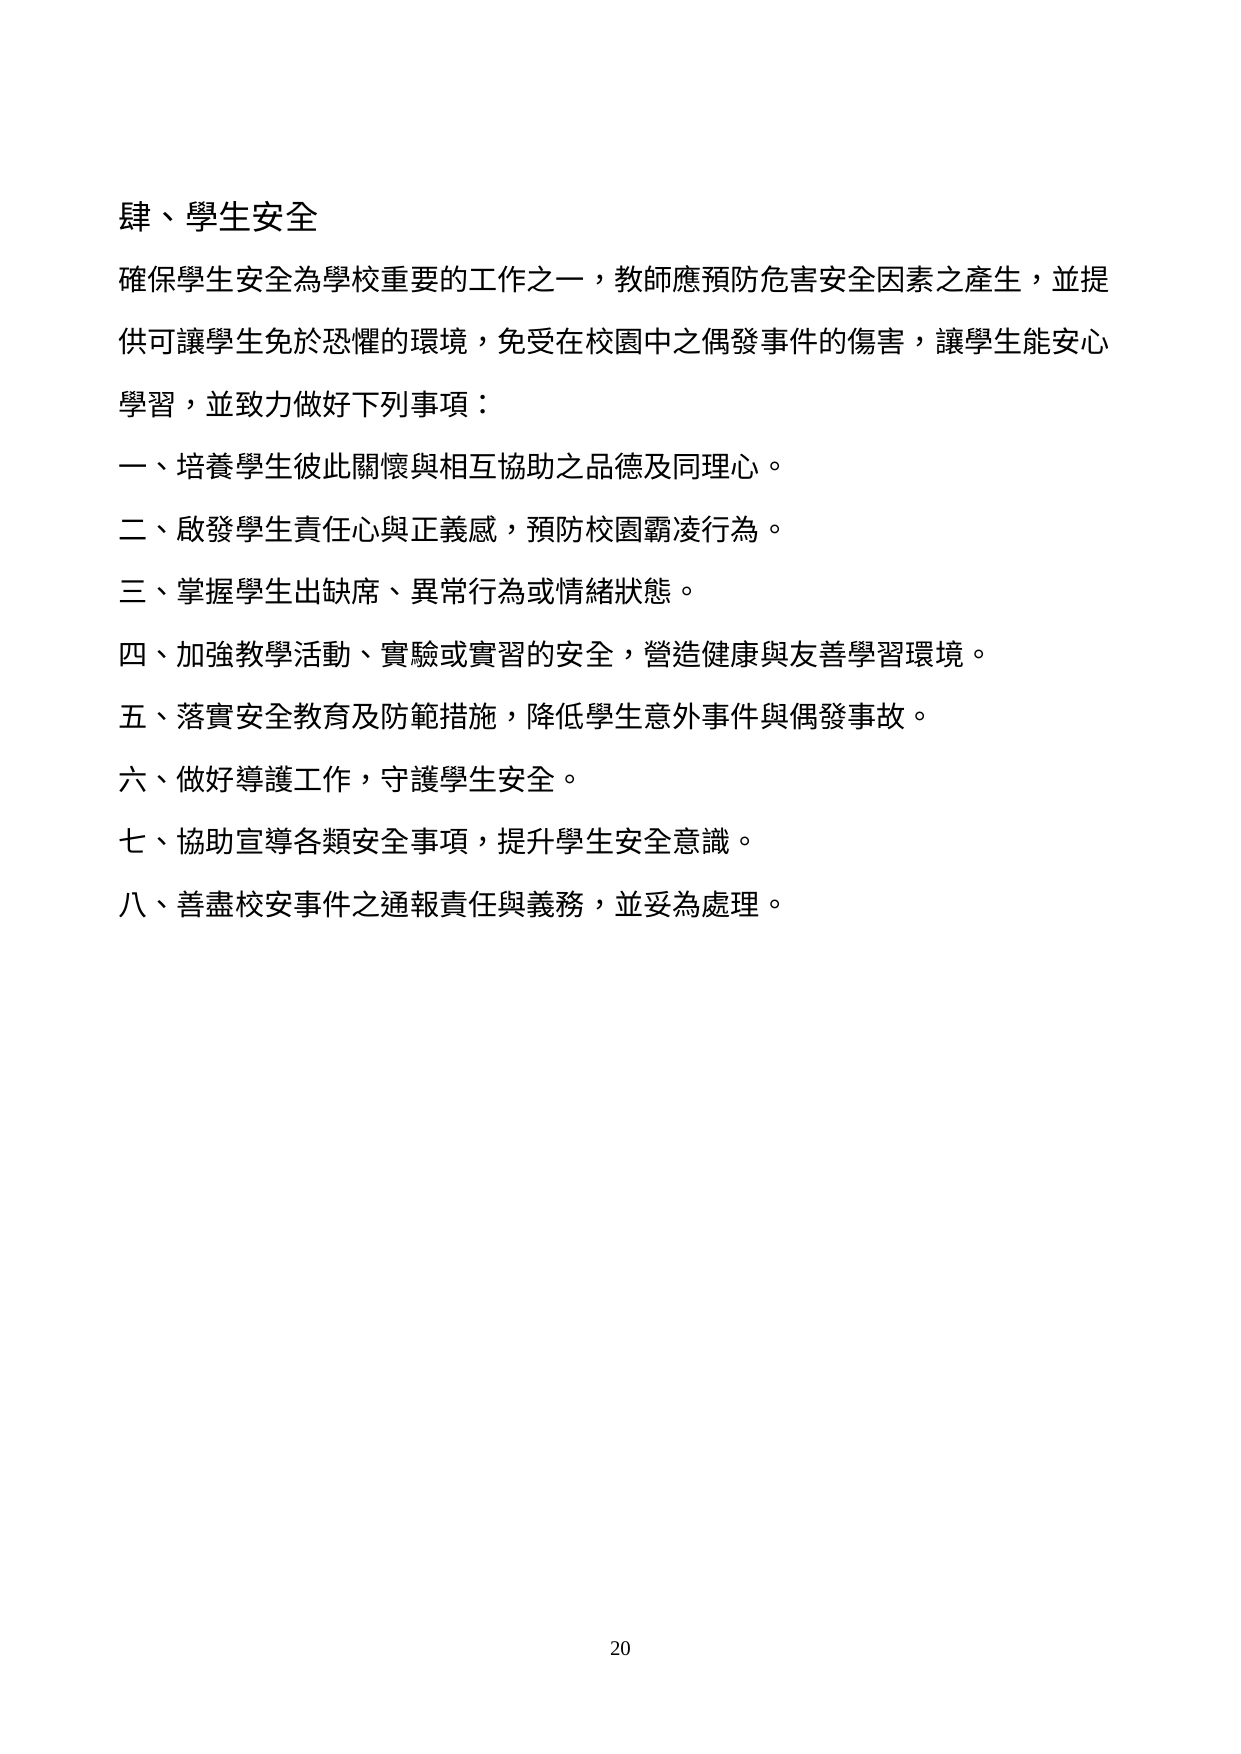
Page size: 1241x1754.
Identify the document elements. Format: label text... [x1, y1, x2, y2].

text 五、落實安全教育及防範措施，降低學生意外事件與偶發事故。 [118, 673, 1122, 736]
text 肆、學生安全 [118, 173, 1122, 236]
text 三、掌握學生出缺席、異常行為或情緒狀態。 [118, 548, 1122, 611]
text 二、啟發學生責任心與正義感，預防校園霸凌行為。 [118, 486, 1122, 548]
text 六、做好導護工作，守護學生安全。 [118, 736, 1122, 798]
text 確保學生安全為學校重要的工作之一，教師應預防危害安全因素之產生，並提供可讓學生免於恐懼的環境，免受在校園中之偶發事件的傷害，讓學生能安心學習，並致力做好下列事項： [118, 236, 1122, 423]
text 七、協助宣導各類安全事項，提升學生安全意識。 [118, 798, 1122, 861]
text 一、培養學生彼此關懷與相互協助之品德及同理心。 [118, 423, 1122, 486]
text 四、加強教學活動、實驗或實習的安全，營造健康與友善學習環境。 [118, 611, 1122, 673]
text 八、善盡校安事件之通報責任與義務，並妥為處理。 [118, 861, 1122, 923]
